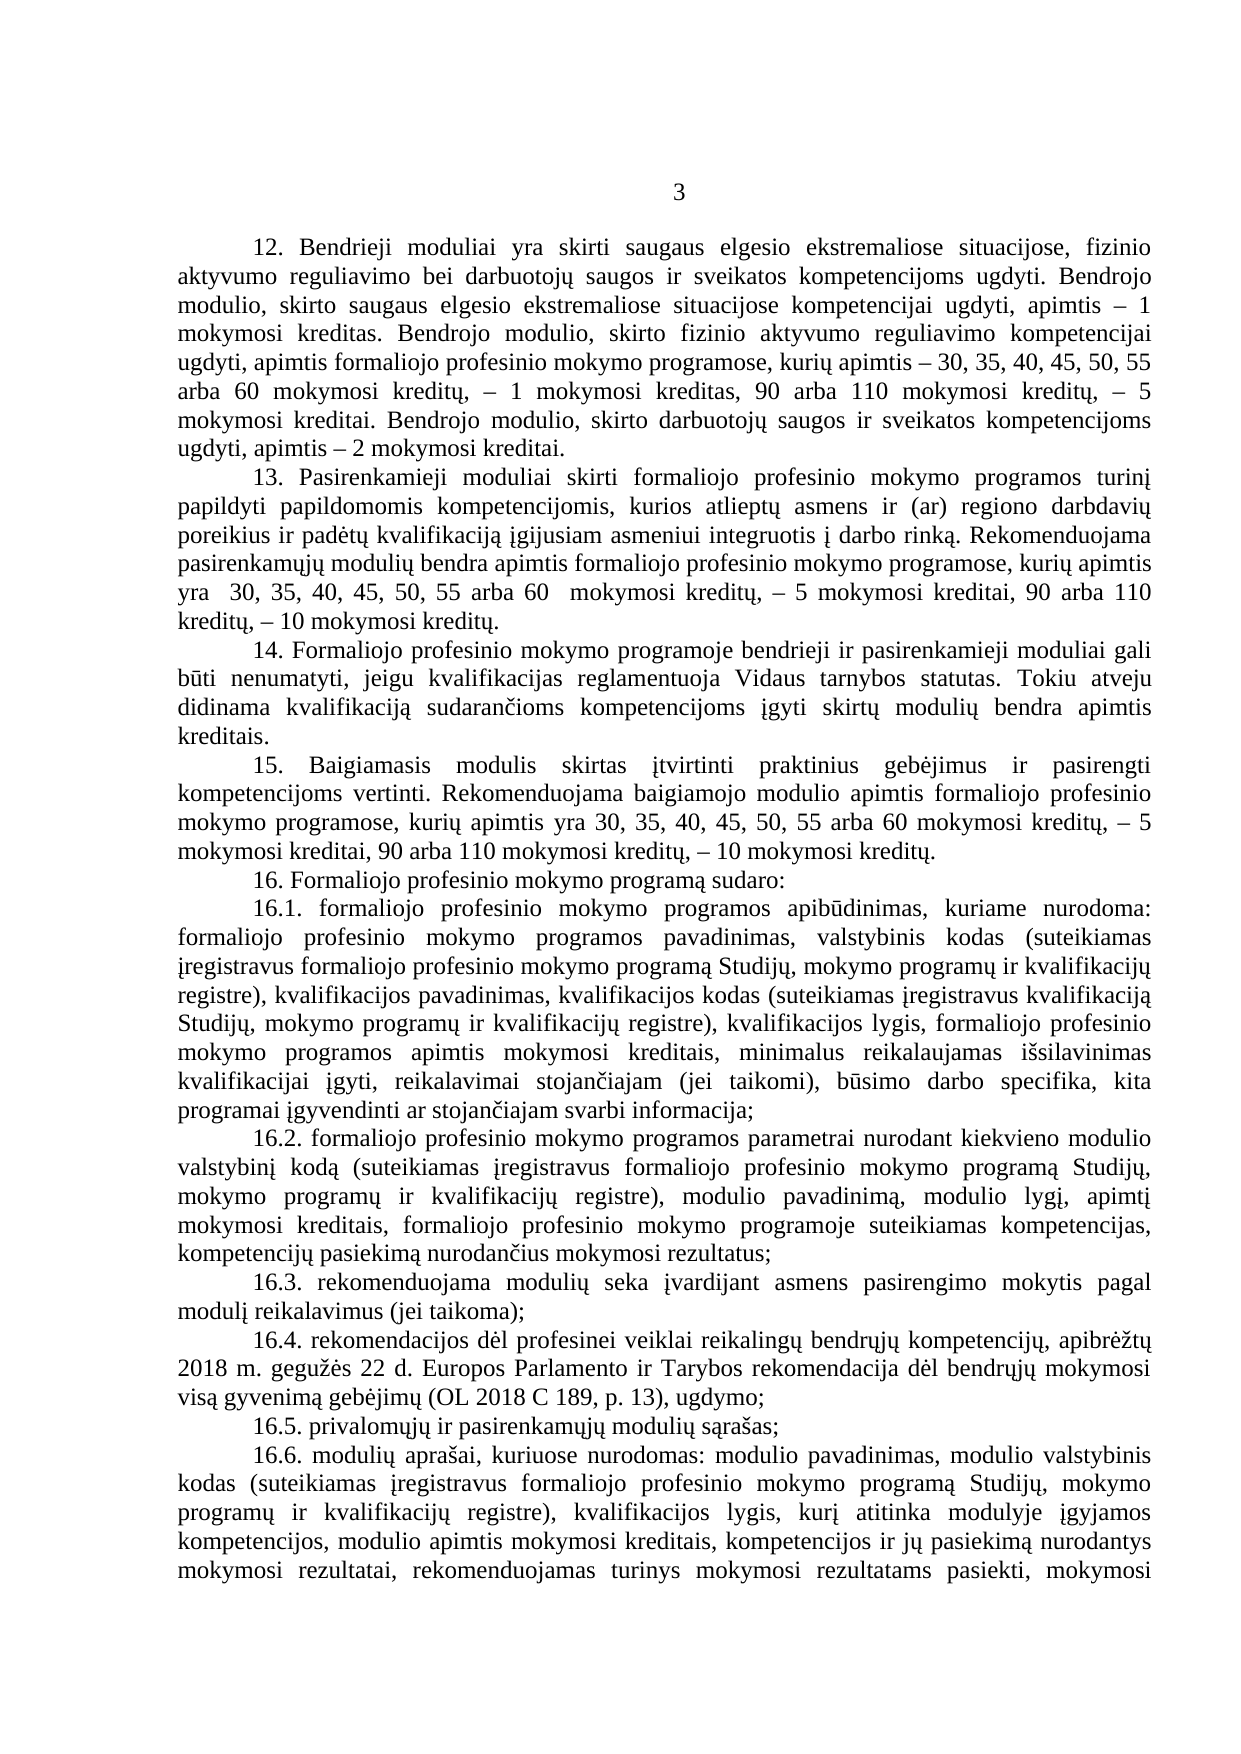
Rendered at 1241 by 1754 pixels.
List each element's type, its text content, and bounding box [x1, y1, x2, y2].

text 16.1. formaliojo profesinio mokymo programos apibūdinimas, kuriame nurodoma: formaliojo profesinio mokymo programos pavadinimas, valstybinis kodas (suteikiamas įregistravus formaliojo profesinio mokymo programą Studijų, mokymo programų ir kvalifikacijų registre), kvalifikacijos pavadinimas, kvalifikacijos kodas (suteikiamas įregistravus kvalifikaciją Studijų, mokymo programų ir kvalifikacijų registre), kvalifikacijos lygis, formaliojo profesinio mokymo programos apimtis mokymosi kreditais, minimalus reikalaujamas išsilavinimas kvalifikacijai įgyti, reikalavimai stojančiajam (jei taikomi), būsimo darbo specifika, kita programai įgyvendinti ar stojančiajam svarbi informacija; [177, 893, 1152, 1123]
text 14. Formaliojo profesinio mokymo programoje bendrieji ir pasirenkamieji moduliai gali būti nenumatyti, jeigu kvalifikacijas reglamentuoja Vidaus tarnybos statutas. Tokiu atveju didinama kvalifikaciją sudarančioms kompetencijoms įgyti skirtų modulių bendra apimtis kreditais. [177, 635, 1152, 750]
text 16.3. rekomenduojama modulių seka įvardijant asmens pasirengimo mokytis pagal modulį reikalavimus (jei taikoma); [177, 1267, 1152, 1325]
text 15. Baigiamasis modulis skirtas įtvirtinti praktinius gebėjimus ir pasirengti kompetencijoms vertinti. Rekomenduojama baigiamojo modulio apimtis formaliojo profesinio mokymo programose, kurių apimtis yra 30, 35, 40, 45, 50, 55 arba 60 mokymosi kreditų, – 5 mokymosi kreditai, 90 arba 110 mokymosi kreditų, – 10 mokymosi kreditų. [177, 750, 1152, 865]
text 12. Bendrieji moduliai yra skirti saugaus elgesio ekstremaliose situacijose, fizinio aktyvumo reguliavimo bei darbuotojų saugos ir sveikatos kompetencijoms ugdyti. Bendrojo modulio, skirto saugaus elgesio ekstremaliose situacijose kompetencijai ugdyti, apimtis – 1 mokymosi kreditas. Bendrojo modulio, skirto fizinio aktyvumo reguliavimo kompetencijai ugdyti, apimtis formaliojo profesinio mokymo programose, kurių apimtis – 30, 35, 40, 45, 50, 55 arba 60 mokymosi kreditų, – 1 mokymosi kreditas, 90 arba 110 mokymosi kreditų, – 5 mokymosi kreditai. Bendrojo modulio, skirto darbuotojų saugos ir sveikatos kompetencijoms ugdyti, apimtis – 2 mokymosi kreditai. [177, 232, 1152, 462]
text 13. Pasirenkamieji moduliai skirti formaliojo profesinio mokymo programos turinį papildyti papildomomis kompetencijomis, kurios atlieptų asmens ir (ar) regiono darbdavių poreikius ir padėtų kvalifikaciją įgijusiam asmeniui integruotis į darbo rinką. Rekomenduojama pasirenkamųjų modulių bendra apimtis formaliojo profesinio mokymo programose, kurių apimtis yra 30, 35, 40, 45, 50, 55 arba 60 mokymosi kreditų, – 5 mokymosi kreditai, 90 arba 110 kreditų, – 10 mokymosi kreditų. [177, 462, 1152, 635]
text 16.2. formaliojo profesinio mokymo programos parametrai nurodant kiekvieno modulio valstybinį kodą (suteikiamas įregistravus formaliojo profesinio mokymo programą Studijų, mokymo programų ir kvalifikacijų registre), modulio pavadinimą, modulio lygį, apimtį mokymosi kreditais, formaliojo profesinio mokymo programoje suteikiamas kompetencijas, kompetencijų pasiekimą nurodančius mokymosi rezultatus; [177, 1123, 1152, 1267]
text 16.4. rekomendacijos dėl profesinei veiklai reikalingų bendrųjų kompetencijų, apibrėžtų 2018 m. gegužės 22 d. Europos Parlamento ir Tarybos rekomendacija dėl bendrųjų mokymosi visą gyvenimą gebėjimų (OL 2018 C 189, p. 13), ugdymo; [177, 1325, 1152, 1411]
text 16.6. modulių aprašai, kuriuose nurodomas: modulio pavadinimas, modulio valstybinis kodas (suteikiamas įregistravus formaliojo profesinio mokymo programą Studijų, mokymo programų ir kvalifikacijų registre), kvalifikacijos lygis, kurį atitinka modulyje įgyjamos kompetencijos, modulio apimtis mokymosi kreditais, kompetencijos ir jų pasiekimą nurodantys mokymosi rezultatai, rekomenduojamas turinys mokymosi rezultatams pasiekti, mokymosi [177, 1440, 1152, 1583]
text 16. Formaliojo profesinio mokymo programą sudaro: [177, 865, 1152, 893]
text 16.5. privalomųjų ir pasirenkamųjų modulių sąrašas; [177, 1411, 1152, 1440]
